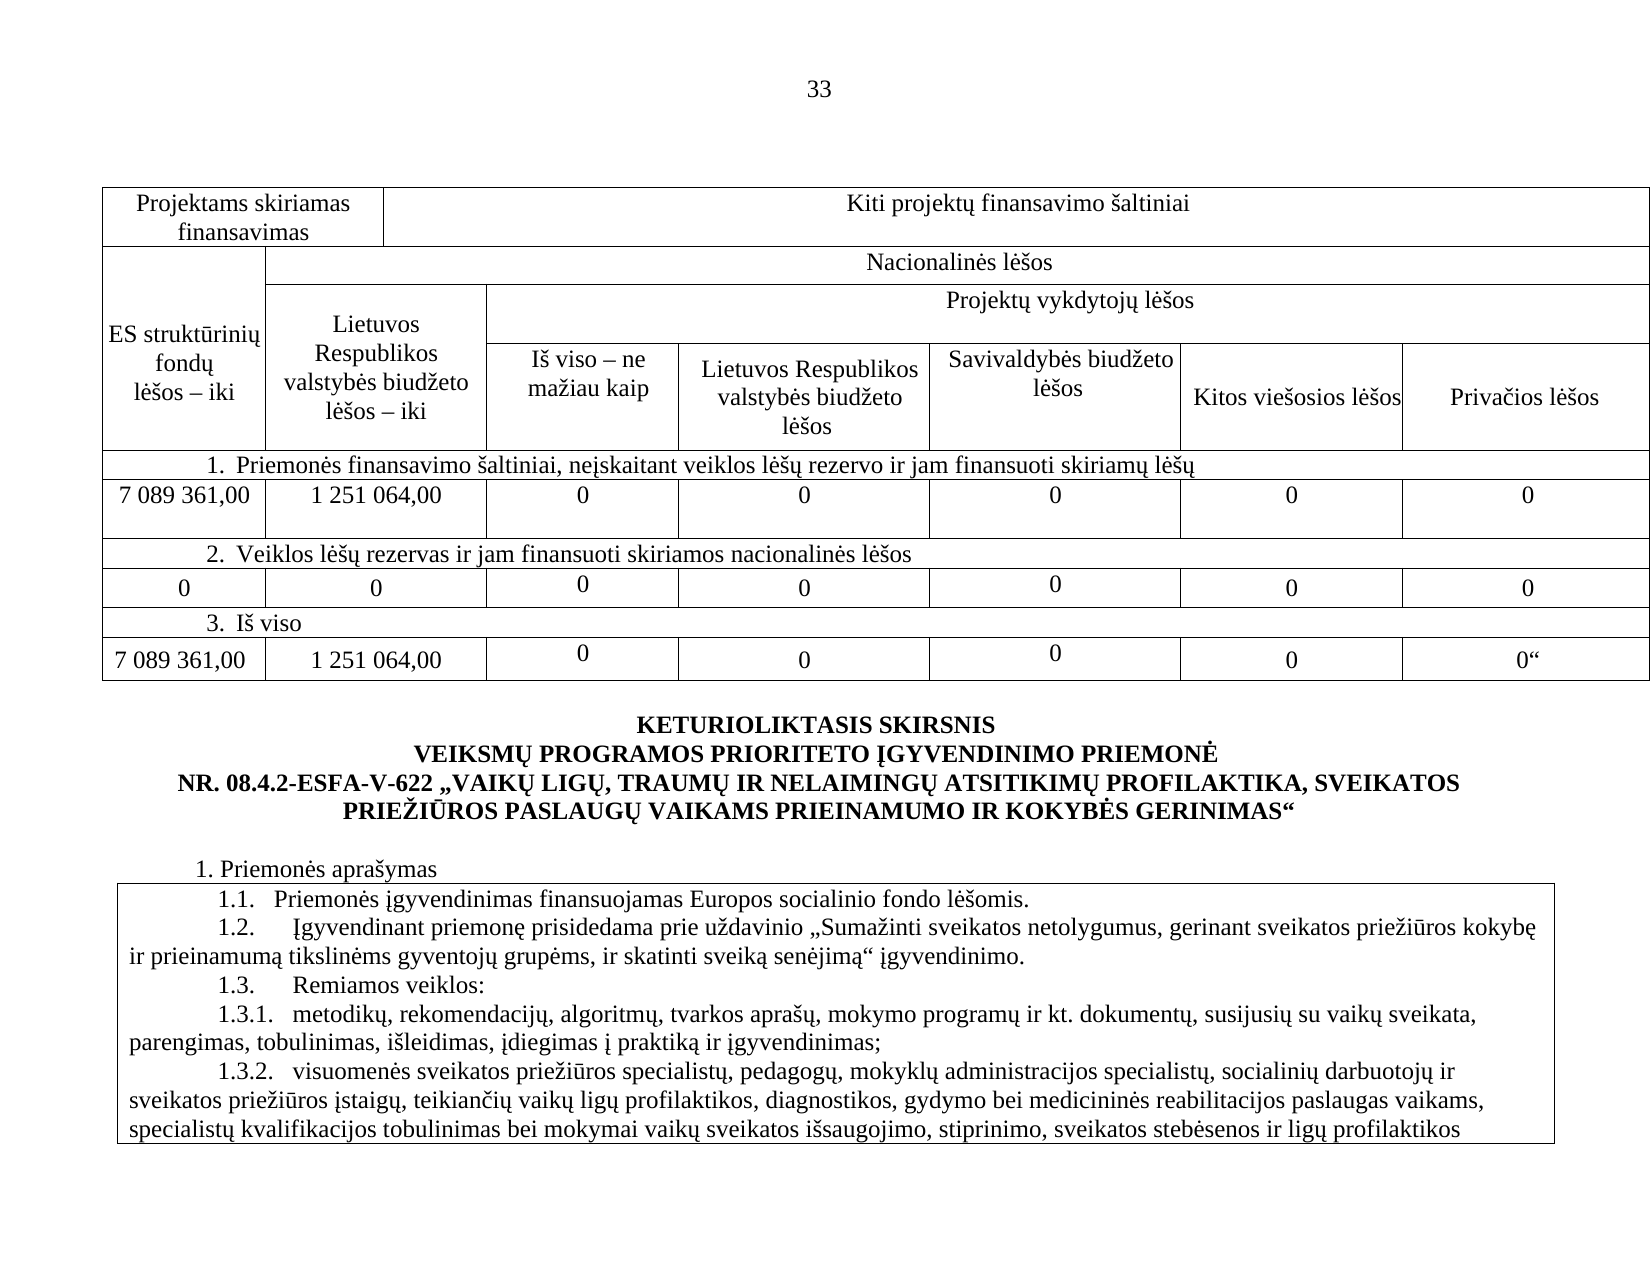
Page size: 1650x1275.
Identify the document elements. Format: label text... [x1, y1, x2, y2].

table_cell 0 [1403, 569, 1649, 607]
table_cell 0 [487, 569, 678, 607]
table_cell Lietuvos Respublikos valstybės biudžeto lėšos – iki [266, 285, 486, 449]
table_cell 1.3. Remiamos veiklos: 1.3.1. metodikų, rekomendacijų, algoritmų, tvarkos aprašų, mokymo programų ir kt. dokumentų, susijusių su vaikų sveikata, parengimas, tobulinimas, išleidimas, įdiegimas į praktiką ir įgyvendinimas; 1.3.2. visuomenės sveikatos priežiūros specialistų, pedagogų, mokyklų administracijos specialistų, socialinių darbuotojų ir sveikatos priežiūros įstaigų, teikiančių vaikų ligų profilaktikos, diagnostikos, gydymo bei medicininės reabilitacijos paslaugas vaikams, specialistų kvalifikacijos tobulinimas bei mokymai vaikų sveikatos išsaugojimo, stiprinimo, sveikatos stebėsenos ir ligų profilaktikos [118, 970, 1554, 1142]
table_header Projektams skiriamas finansavimas [103, 188, 383, 246]
table_cell 0 [1181, 569, 1402, 607]
table_cell 0 [1181, 638, 1402, 680]
table_cell Lietuvos Respublikos valstybės biudžeto lėšos [679, 344, 929, 449]
table_cell Savivaldybės biudžeto lėšos [930, 344, 1180, 449]
table_cell 2. Veiklos lėšų rezervas ir jam finansuoti skiriamos nacionalinės lėšos [103, 539, 1649, 568]
table_cell 0 [1181, 480, 1402, 538]
table_cell 1 251 064,00 [266, 638, 486, 680]
table_cell 0 [930, 569, 1180, 607]
table_header Kiti projektų finansavimo šaltiniai [384, 188, 1649, 246]
table_cell 7 089 361,00 [103, 638, 265, 680]
text KETURIOLIKTASIS SKIRSNIS [106, 710, 1532, 739]
table_cell 0 [103, 569, 265, 607]
table_cell ES struktūrinių fondų lėšos – iki [103, 247, 265, 449]
table_header 1.1. Priemonės įgyvendinimas finansuojamas Europos socialinio fondo lėšomis. [118, 884, 1554, 912]
table_cell 1.2. Įgyvendinant priemonę prisidedama prie uždavinio „Sumažinti sveikatos netolygumus, gerinant sveikatos priežiūros kokybę ir prieinamumą tikslinėms gyventojų grupėms, ir skatinti sveiką senėjimą“ įgyvendinimo. [118, 913, 1554, 970]
table_cell 0 [679, 638, 929, 680]
table_cell 0 [487, 638, 678, 680]
table_cell Projektų vykdytojų lėšos [487, 285, 1649, 343]
text VEIKSMŲ PROGRAMOS PRIORITETO ĮGYVENDINIMO PRIEMONĖ [106, 739, 1532, 768]
table_cell 0 [930, 480, 1180, 538]
table_cell Iš viso – ne mažiau kaip [487, 344, 678, 449]
text NR. 08.4.2-ESFA-V-622 „VAIKŲ LIGŲ, TRAUMŲ IR NELAIMINGŲ ATSITIKIMŲ PROFILAKTIKA, SVEIKATOS PRIEŽIŪROS PASLAUGŲ VAIKAMS PRIEINAMUMO IR KOKYBĖS GERINIMAS“ [106, 768, 1532, 825]
table_cell Privačios lėšos [1403, 344, 1649, 449]
text 1. Priemonės aprašymas [106, 854, 1532, 883]
table_cell 0 [679, 569, 929, 607]
table_cell 0 [679, 480, 929, 538]
table_cell 7 089 361,00 [103, 480, 265, 538]
table_cell 0 [930, 638, 1180, 680]
table_cell Nacionalinės lėšos [266, 247, 1649, 284]
table_cell 1 251 064,00 [266, 480, 486, 538]
table_cell Kitos viešosios lėšos [1181, 344, 1402, 449]
table_cell 0 [487, 480, 678, 538]
table_cell 0 [266, 569, 486, 607]
table_cell 3. Iš viso [103, 608, 1649, 637]
table_cell 0 [1403, 480, 1649, 538]
table_cell 0“ [1403, 638, 1649, 680]
table_cell 1. Priemonės finansavimo šaltiniai, neįskaitant veiklos lėšų rezervo ir jam finansuoti skiriamų lėšų [103, 451, 1649, 479]
